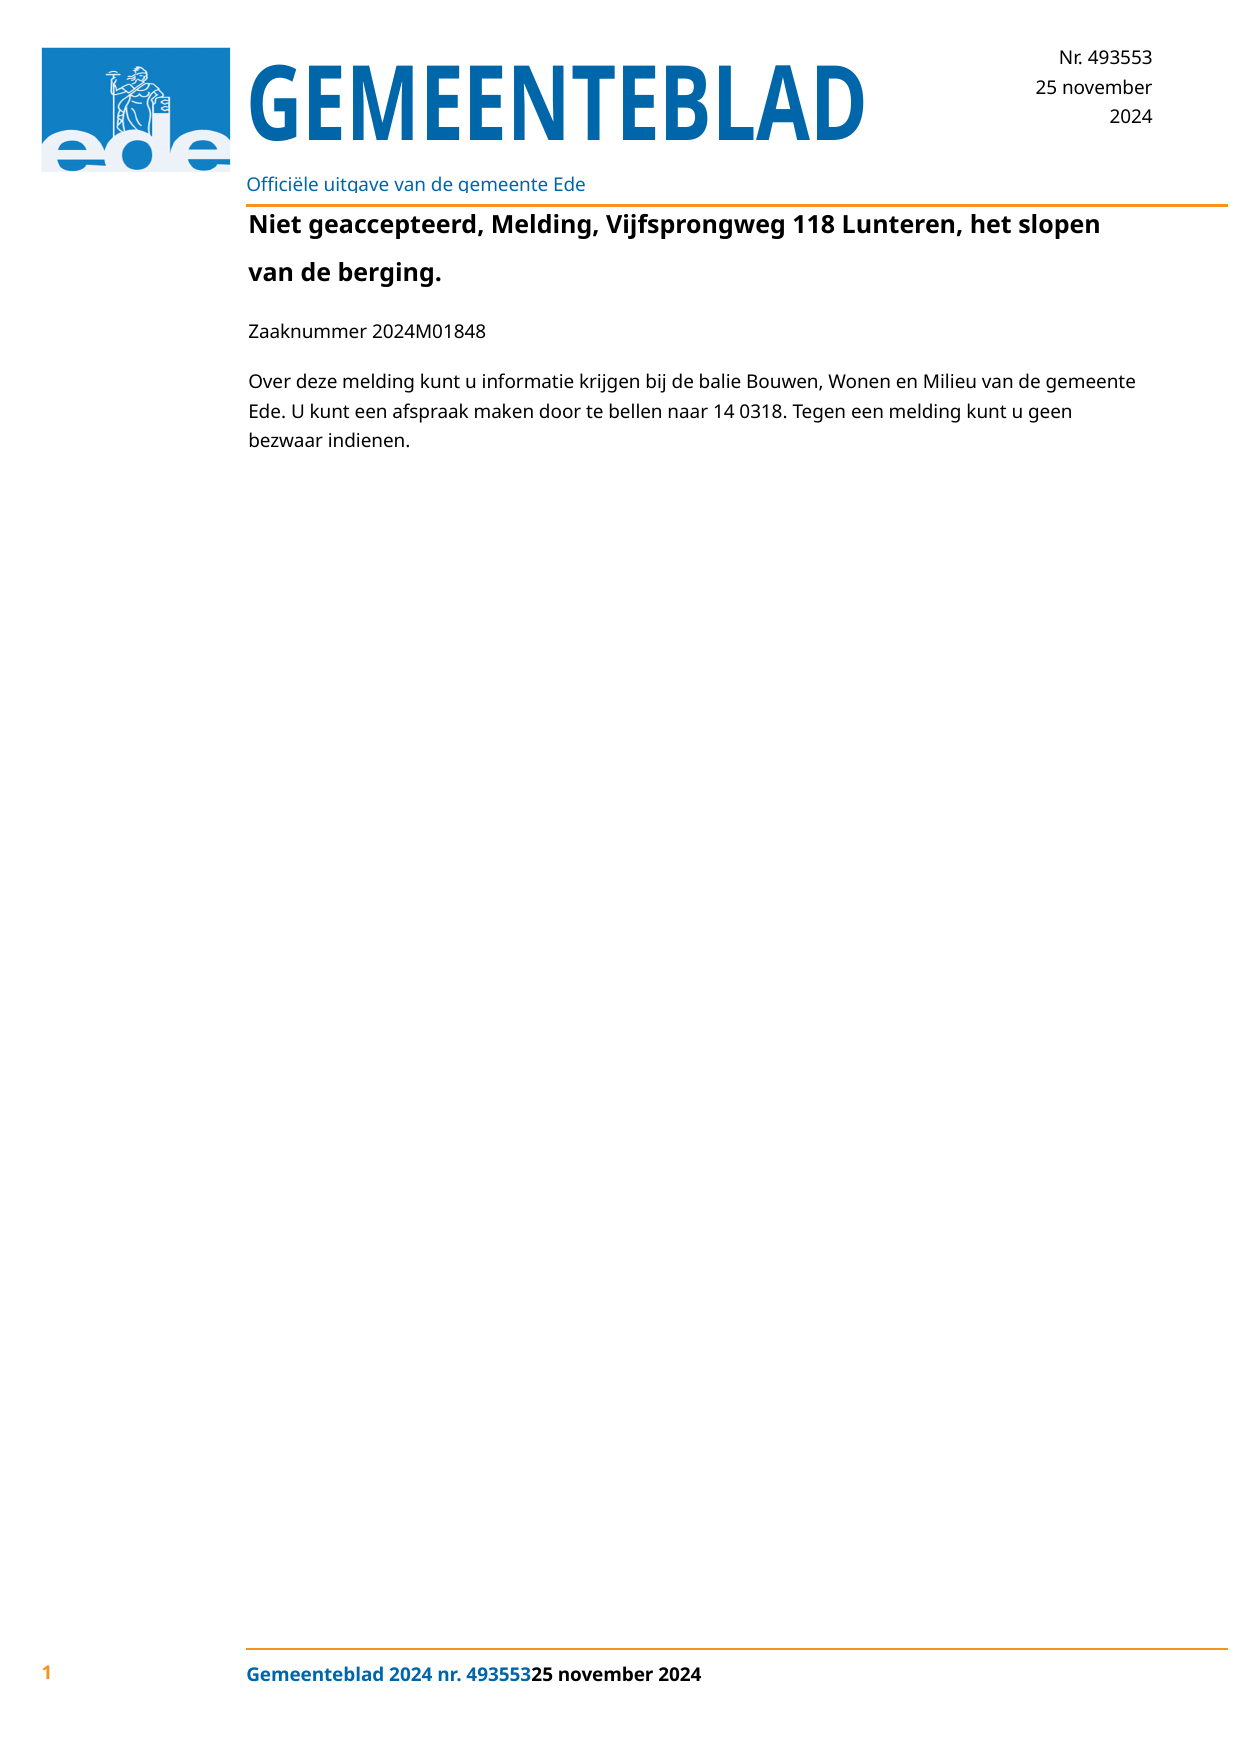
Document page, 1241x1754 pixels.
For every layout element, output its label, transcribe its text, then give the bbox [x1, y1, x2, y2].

text Over deze melding kunt u informatie krijgen bij de balie Bouwen, Wonen en Milieu van de gemeente Ede. U kunt een afspraak maken door te bellen naar 14 0318. Tegen een melding kunt u geen bezwaar indienen. [248, 368, 1152, 453]
text Zaaknummer 2024M01848 [248, 318, 1152, 344]
picture [41, 47, 231, 172]
text Niet geaccepteerd, Melding, Vijfsprongweg 118 Lunteren, het slopen van de berging. [248, 207, 1152, 288]
